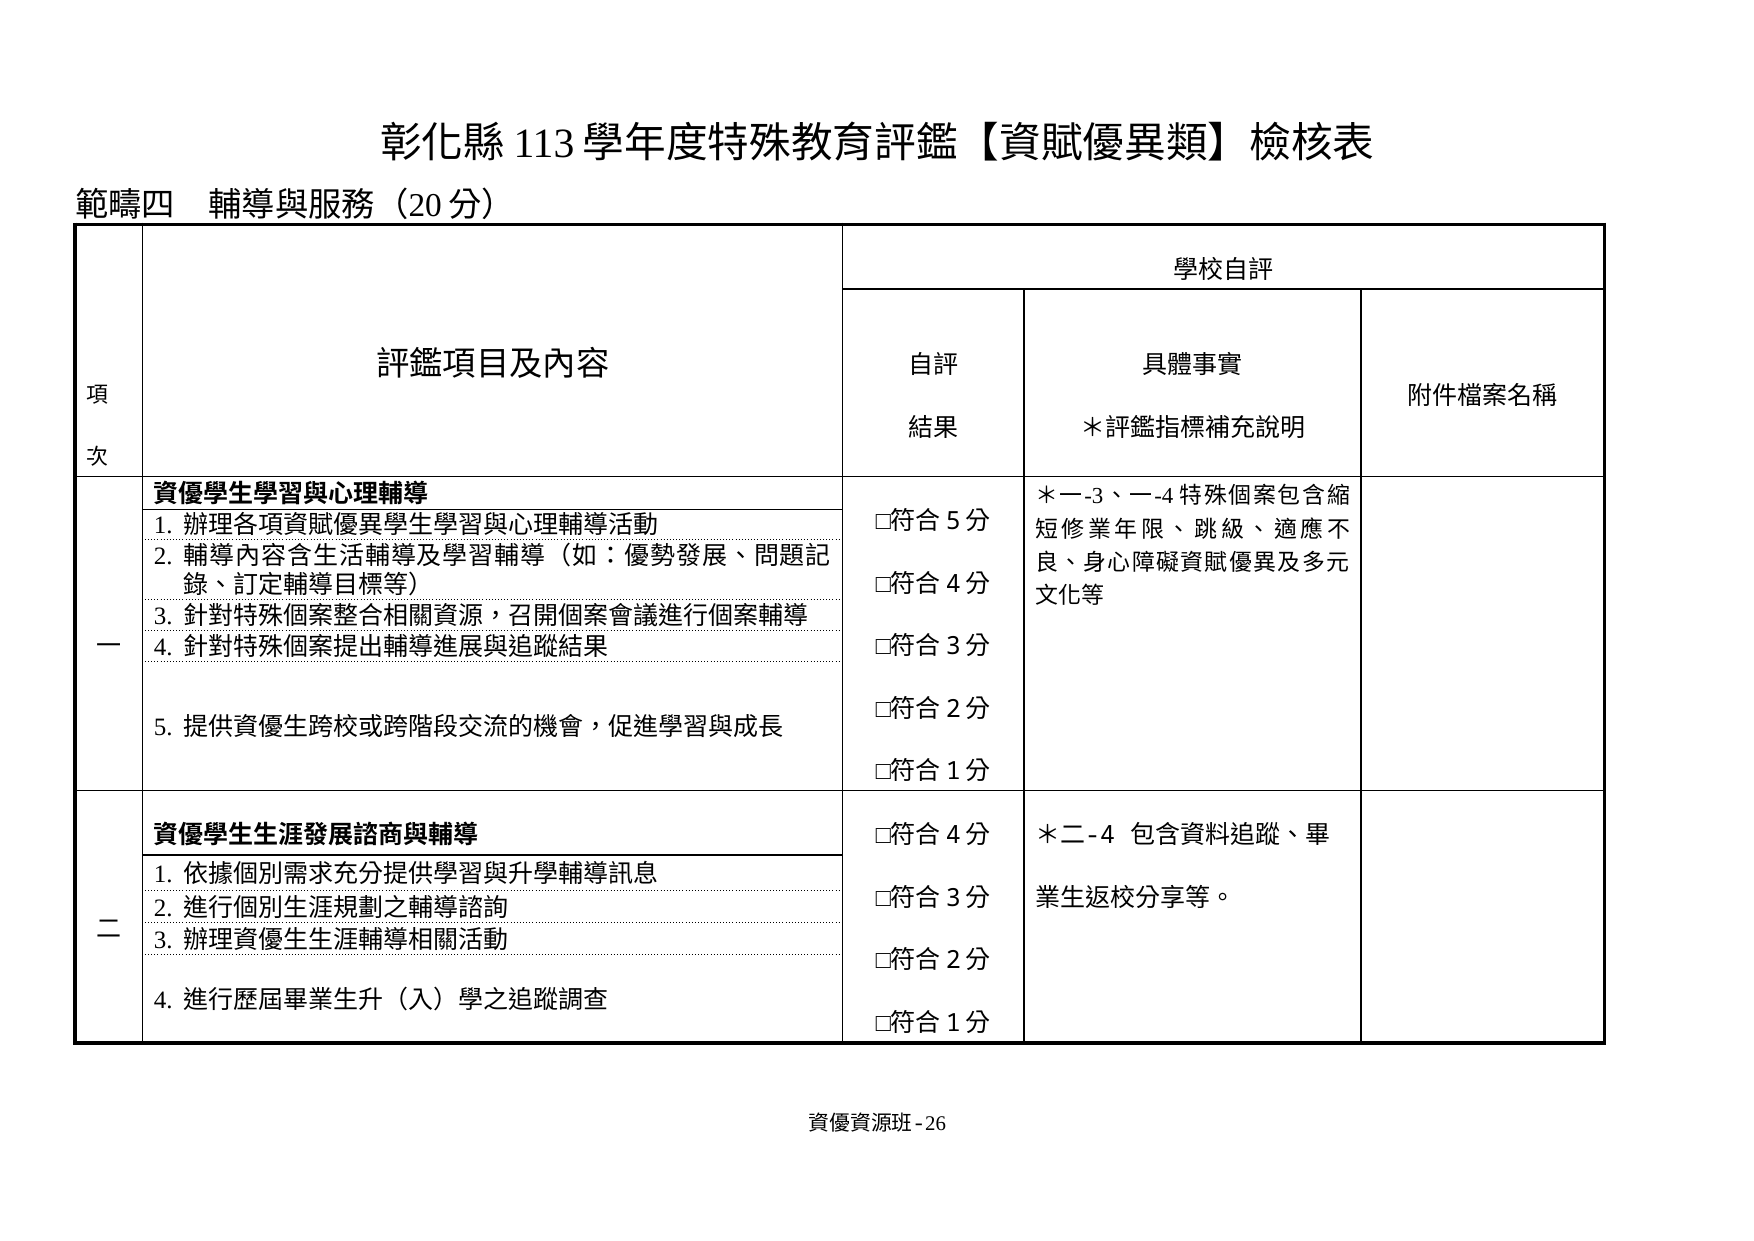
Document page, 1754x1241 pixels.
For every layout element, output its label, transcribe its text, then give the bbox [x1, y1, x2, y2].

table_header 項 次 [77, 226, 142, 476]
table_cell 進行歷屆畢業生升（入）學之追蹤調查 [143, 954, 842, 1041]
table_cell 依據個別需求充分提供學習與升學輔導訊息 [143, 856, 842, 890]
table_cell 資優學生生涯發展諮商與輔導 [143, 791, 842, 854]
text 範疇四 輔導與服務（20分） [75, 160, 1679, 223]
table_cell 辦理資優生生涯輔導相關活動 [143, 922, 842, 954]
table_cell 具體事實 ＊評鑑指標補充說明 [1025, 290, 1360, 476]
table_cell [1362, 477, 1603, 790]
table_header 評鑑項目及內容 [143, 226, 842, 476]
table_cell ＊一-3、一-4特殊個案包含縮短修業年限、跳級、適應不良、身心障礙資賦優異及多元文化等 [1025, 477, 1360, 790]
table_cell □符合4分 □符合3分 □符合2分 □符合1分 [843, 791, 1023, 1041]
text 彰化縣113學年度特殊教育評鑑【資賦優異類】檢核表 [75, 98, 1679, 160]
table_cell 提供資優生跨校或跨階段交流的機會，促進學習與成長 [143, 661, 842, 790]
table_cell [1362, 791, 1603, 1041]
table_cell 自評 結果 [843, 290, 1023, 476]
table_cell 資優學生學習與心理輔導 [143, 477, 842, 508]
table_cell 針對特殊個案提出輔導進展與追蹤結果 [143, 630, 842, 661]
table_cell □符合5分 □符合4分 □符合3分 □符合2分 □符合1分 [843, 477, 1023, 790]
table_cell 一 [77, 477, 142, 790]
table_cell 針對特殊個案整合相關資源，召開個案會議進行個案輔導 [143, 599, 842, 630]
table_cell 附件檔案名稱 [1362, 290, 1603, 476]
table_cell 進行個別生涯規劃之輔導諮詢 [143, 890, 842, 922]
table_cell 輔導內容含生活輔導及學習輔導（如：優勢發展、問題記錄、訂定輔導目標等） [143, 539, 842, 599]
table_cell ＊二-4 包含資料追蹤、畢業生返校分享等。 [1025, 791, 1360, 1041]
table_cell 二 [77, 791, 142, 1041]
table_header 學校自評 [843, 226, 1603, 288]
table_cell 辦理各項資賦優異學生學習與心理輔導活動 [143, 510, 842, 539]
